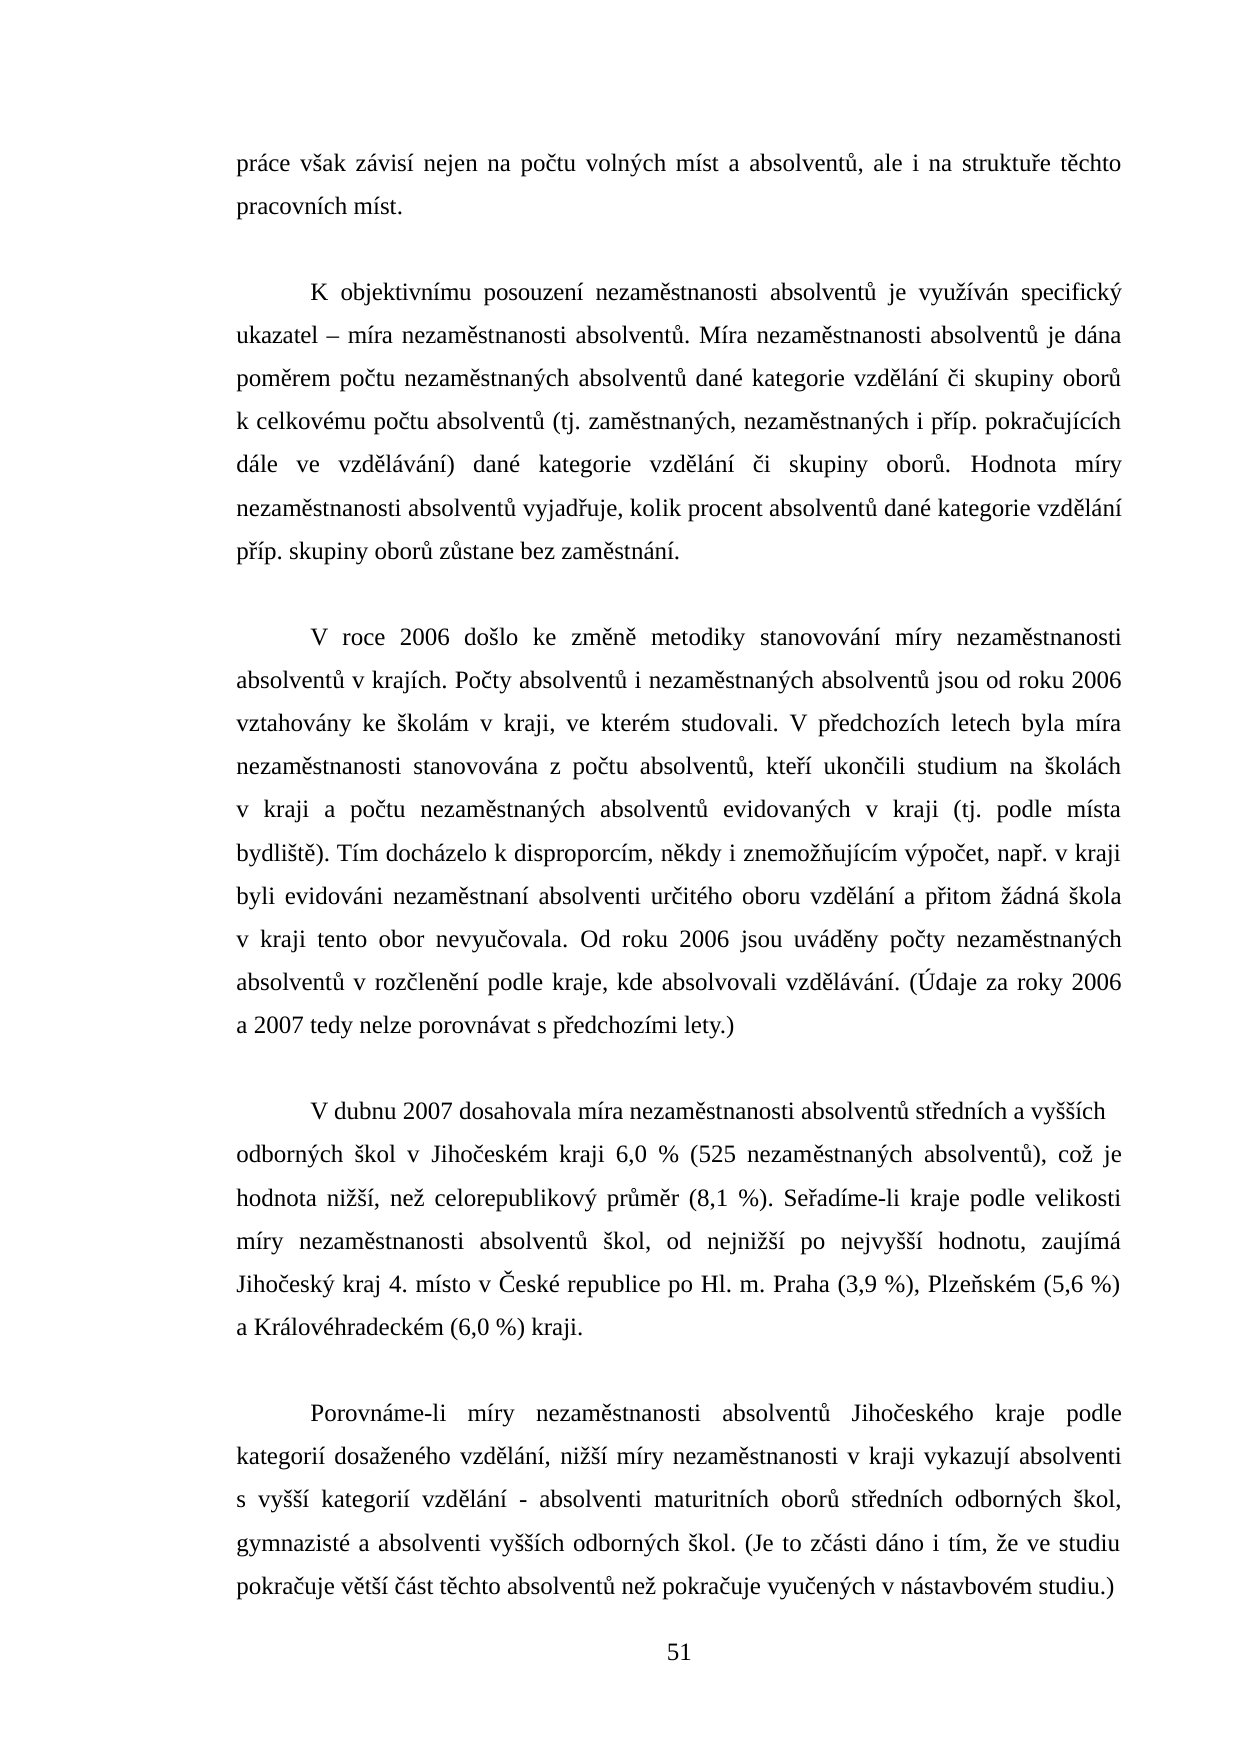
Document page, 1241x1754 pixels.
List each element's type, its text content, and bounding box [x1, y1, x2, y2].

text odborných škol v Jihočeském kraji 6,0 % (525 nezaměstnaných absolventů), což je hodnota nižší, než celorepublikový průměr (8,1 %). Seřadíme-li kraje podle velikosti míry nezaměstnanosti absolventů škol, od nejnižší po nejvyšší hodnotu, zaujímá Jihočeský kraj 4. místo v České republice po Hl. m. Praha (3,9 %), Plzeňském (5,6 %) a Královéhradeckém (6,0 %) kraji. [236, 1139, 1122, 1341]
text Porovnáme-li míry nezaměstnanosti absolventů Jihočeského kraje podle kategorií dosaženého vzdělání, nižší míry nezaměstnanosti v kraji vykazují absolventi s vyšší kategorií vzdělání - absolventi maturitních oborů středních odborných škol, gymnazisté a absolventi vyšších odborných škol. (Je to zčásti dáno i tím, že ve studiu pokračuje větší část těchto absolventů než pokračuje vyučených v nástavbovém studiu.) [236, 1398, 1122, 1599]
text V roce 2006 došlo ke změně metodiky stanovování míry nezaměstnanosti absolventů v krajích. Počty absolventů i nezaměstnaných absolventů jsou od roku 2006 vztahovány ke školám v kraji, ve kterém studovali. V předchozích letech byla míra nezaměstnanosti stanovována z počtu absolventů, kteří ukončili studium na školách v kraji a počtu nezaměstnaných absolventů evidovaných v kraji (tj. podle místa bydliště). Tím docházelo k disproporcím, někdy i znemožňujícím výpočet, např. v kraji byli evidováni nezaměstnaní absolventi určitého oboru vzdělání a přitom žádná škola v kraji tento obor nevyučovala. Od roku 2006 jsou uváděny počty nezaměstnaných absolventů v rozčlenění podle kraje, kde absolvovali vzdělávání. (Údaje za roky 2006 a 2007 tedy nelze porovnávat s předchozími lety.) [236, 622, 1122, 1039]
text V dubnu 2007 dosahovala míra nezaměstnanosti absolventů středních a vyšších [236, 1096, 1122, 1125]
text práce však závisí nejen na počtu volných míst a absolventů, ale i na struktuře těchto pracovních míst. [236, 148, 1122, 219]
text K objektivnímu posouzení nezaměstnanosti absolventů je využíván specifický ukazatel – míra nezaměstnanosti absolventů. Míra nezaměstnanosti absolventů je dána poměrem počtu nezaměstnaných absolventů dané kategorie vzdělání či skupiny oborů k celkovému počtu absolventů (tj. zaměstnaných, nezaměstnaných i příp. pokračujících dále ve vzdělávání) dané kategorie vzdělání či skupiny oborů. Hodnota míry nezaměstnanosti absolventů vyjadřuje, kolik procent absolventů dané kategorie vzdělání příp. skupiny oborů zůstane bez zaměstnání. [236, 277, 1122, 564]
